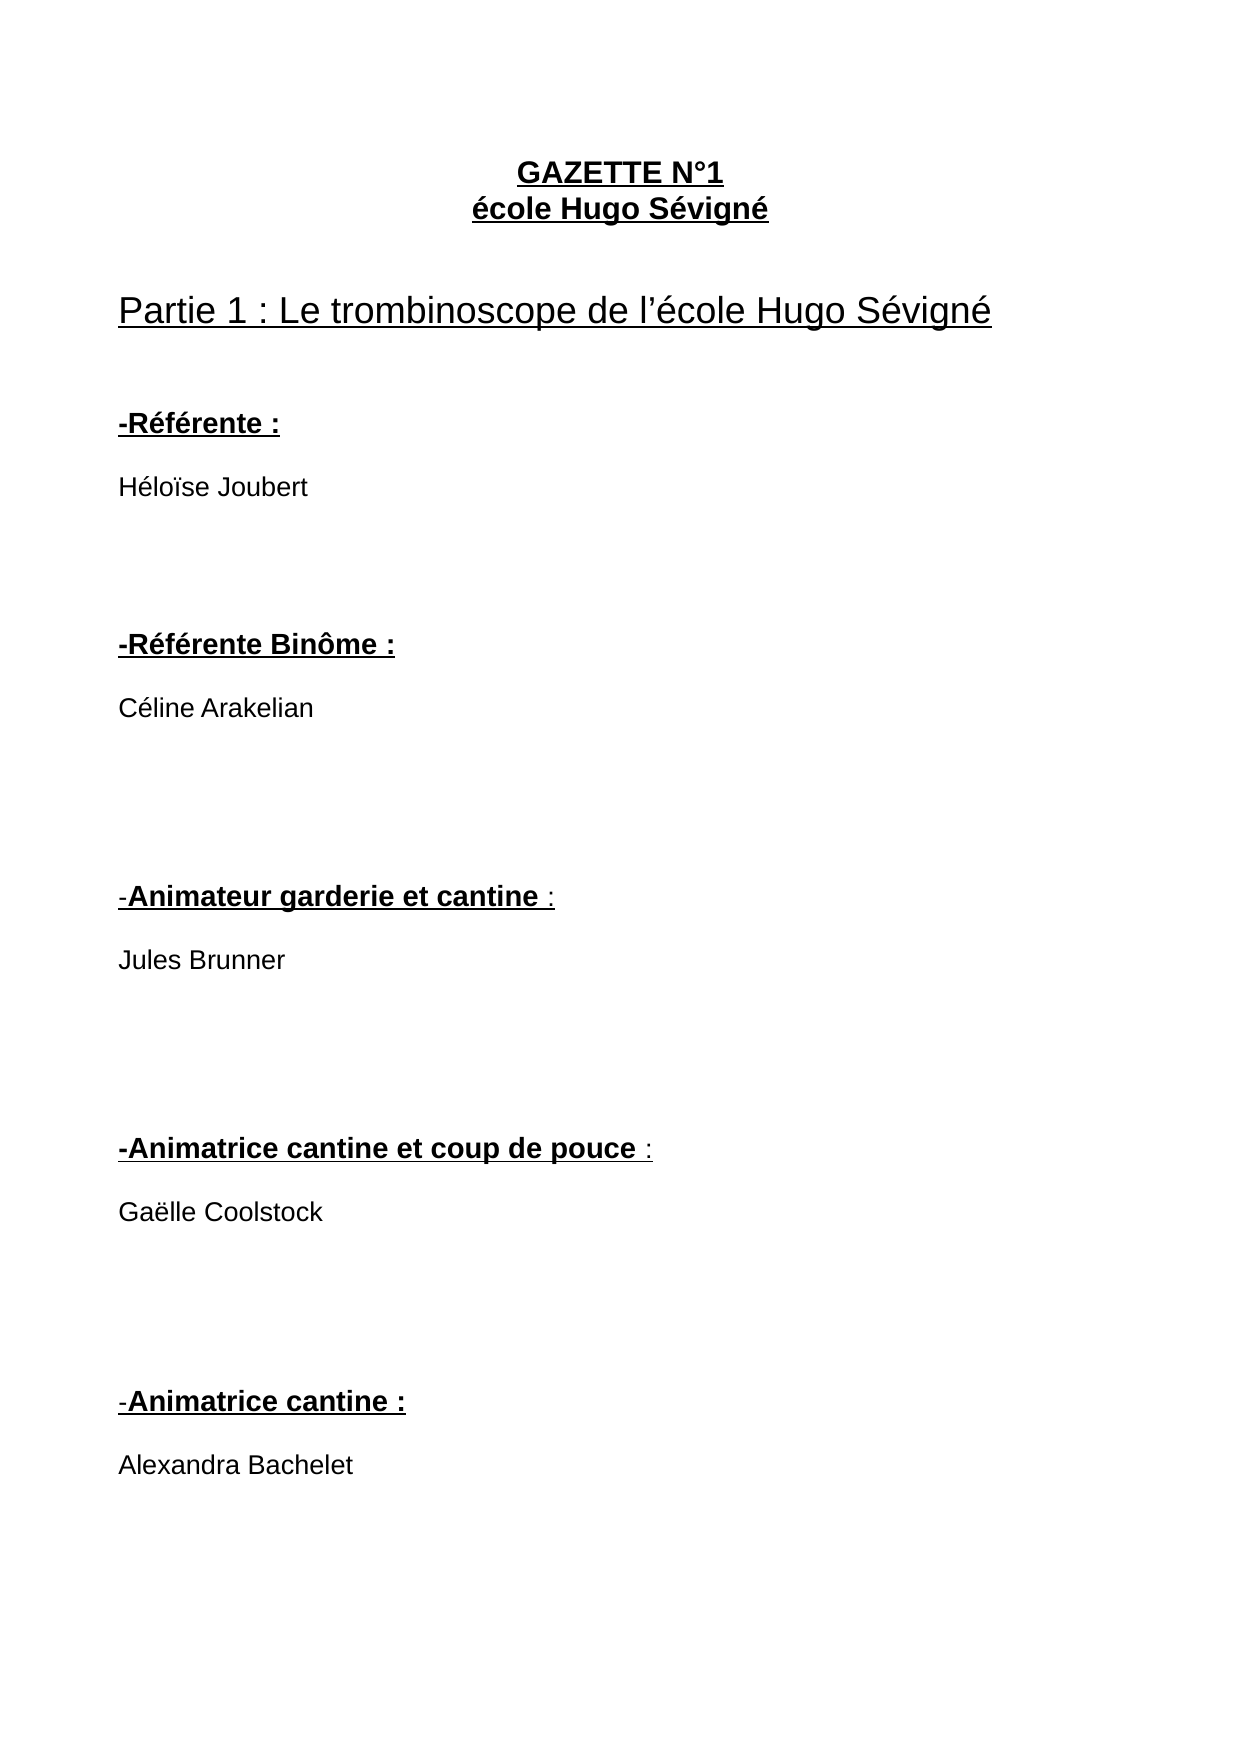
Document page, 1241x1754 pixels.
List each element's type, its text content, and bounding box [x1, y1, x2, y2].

text Héloïse Joubert [118, 471, 1122, 502]
text Céline Arakelian [118, 692, 1122, 723]
text Partie 1 : Le trombinoscope de l’école Hugo Sévigné [118, 288, 1122, 332]
text -Animatrice cantine : [118, 1384, 1122, 1417]
text Gaëlle Coolstock [118, 1196, 1122, 1228]
text -Référente : [118, 406, 1122, 439]
text Jules Brunner [118, 944, 1122, 975]
text -Animatrice cantine et coup de pouce : [118, 1132, 1122, 1165]
text GAZETTE N°1 [118, 154, 1122, 190]
text -Référente Binôme : [118, 627, 1122, 661]
text Alexandra Bachelet [118, 1449, 1122, 1480]
text -Animateur garderie et cantine : [118, 879, 1122, 913]
text école Hugo Sévigné [118, 190, 1122, 226]
